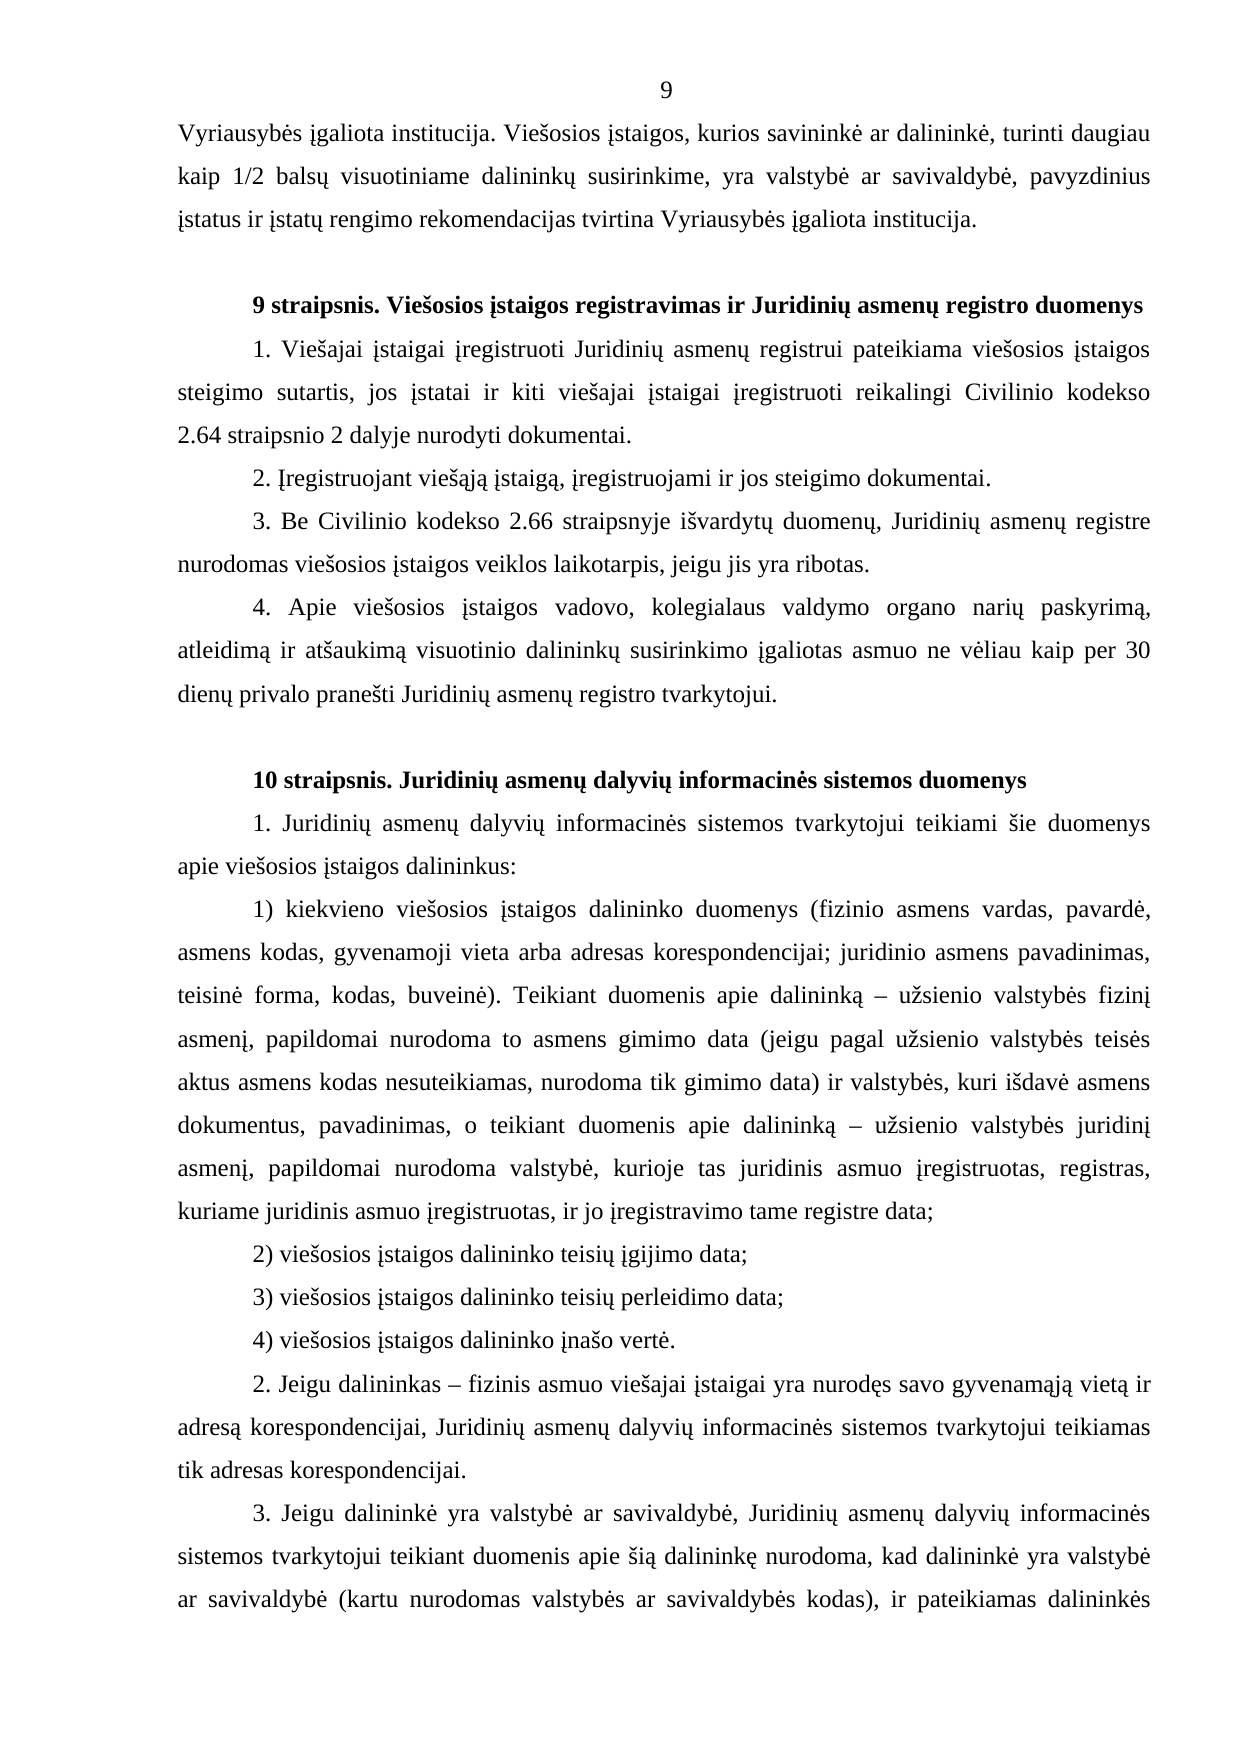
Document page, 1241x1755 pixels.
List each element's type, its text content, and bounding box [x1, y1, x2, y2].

text 1. Viešajai įstaigai įregistruoti Juridinių asmenų registrui pateikiama viešosios įstaigos steigimo sutartis, jos įstatai ir kiti viešajai įstaigai įregistruoti reikalingi Civilinio kodekso 2.64 straipsnio 2 dalyje nurodyti dokumentai. [177, 334, 1152, 449]
text 1) kiekvieno viešosios įstaigos dalininko duomenys (fizinio asmens vardas, pavardė, asmens kodas, gyvenamoji vieta arba adresas korespondencijai; juridinio asmens pavadinimas, teisinė forma, kodas, buveinė). Teikiant duomenis apie dalininką – užsienio valstybės fizinį asmenį, papildomai nurodoma to asmens gimimo data (jeigu pagal užsienio valstybės teisės aktus asmens kodas nesuteikiamas, nurodoma tik gimimo data) ir valstybės, kuri išdavė asmens dokumentus, pavadinimas, o teikiant duomenis apie dalininką – užsienio valstybės juridinį asmenį, papildomai nurodoma valstybė, kurioje tas juridinis asmuo įregistruotas, registras, kuriame juridinis asmuo įregistruotas, ir jo įregistravimo tame registre data; [177, 894, 1152, 1225]
text 10 straipsnis. Juridinių asmenų dalyvių informacinės sistemos duomenys [177, 765, 1152, 794]
text 1. Juridinių asmenų dalyvių informacinės sistemos tvarkytojui teikiami šie duomenys apie viešosios įstaigos dalininkus: [177, 808, 1152, 880]
text 4. Apie viešosios įstaigos vadovo, kolegialaus valdymo organo narių paskyrimą, atleidimą ir atšaukimą visuotinio dalininkų susirinkimo įgaliotas asmuo ne vėliau kaip per 30 dienų privalo pranešti Juridinių asmenų registro tvarkytojui. [177, 592, 1152, 707]
text 2) viešosios įstaigos dalininko teisių įgijimo data; [177, 1239, 1152, 1268]
text 3. Jeigu dalininkė yra valstybė ar savivaldybė, Juridinių asmenų dalyvių informacinės sistemos tvarkytojui teikiant duomenis apie šią dalininkę nurodoma, kad dalininkė yra valstybė ar savivaldybė (kartu nurodomas valstybės ar savivaldybės kodas), ir pateikiamas dalininkės [177, 1498, 1152, 1613]
text Vyriausybės įgaliota institucija. Viešosios įstaigos, kurios savininkė ar dalininkė, turinti daugiau kaip 1/2 balsų visuotiniame dalininkų susirinkime, yra valstybė ar savivaldybė, pavyzdinius įstatus ir įstatų rengimo rekomendacijas tvirtina Vyriausybės įgaliota institucija. [177, 118, 1152, 233]
text 2. Įregistruojant viešąją įstaigą, įregistruojami ir jos steigimo dokumentai. [177, 463, 1152, 492]
text 3. Be Civilinio kodekso 2.66 straipsnyje išvardytų duomenų, Juridinių asmenų registre nurodomas viešosios įstaigos veiklos laikotarpis, jeigu jis yra ribotas. [177, 506, 1152, 578]
text 3) viešosios įstaigos dalininko teisių perleidimo data; [177, 1282, 1152, 1311]
text 2. Jeigu dalininkas – fizinis asmuo viešajai įstaigai yra nurodęs savo gyvenamąją vietą ir adresą korespondencijai, Juridinių asmenų dalyvių informacinės sistemos tvarkytojui teikiamas tik adresas korespondencijai. [177, 1369, 1152, 1484]
text 4) viešosios įstaigos dalininko įnašo vertė. [177, 1326, 1152, 1354]
text 9 straipsnis. Viešosios įstaigos registravimas ir Juridinių asmenų registro duomenys [177, 291, 1152, 319]
